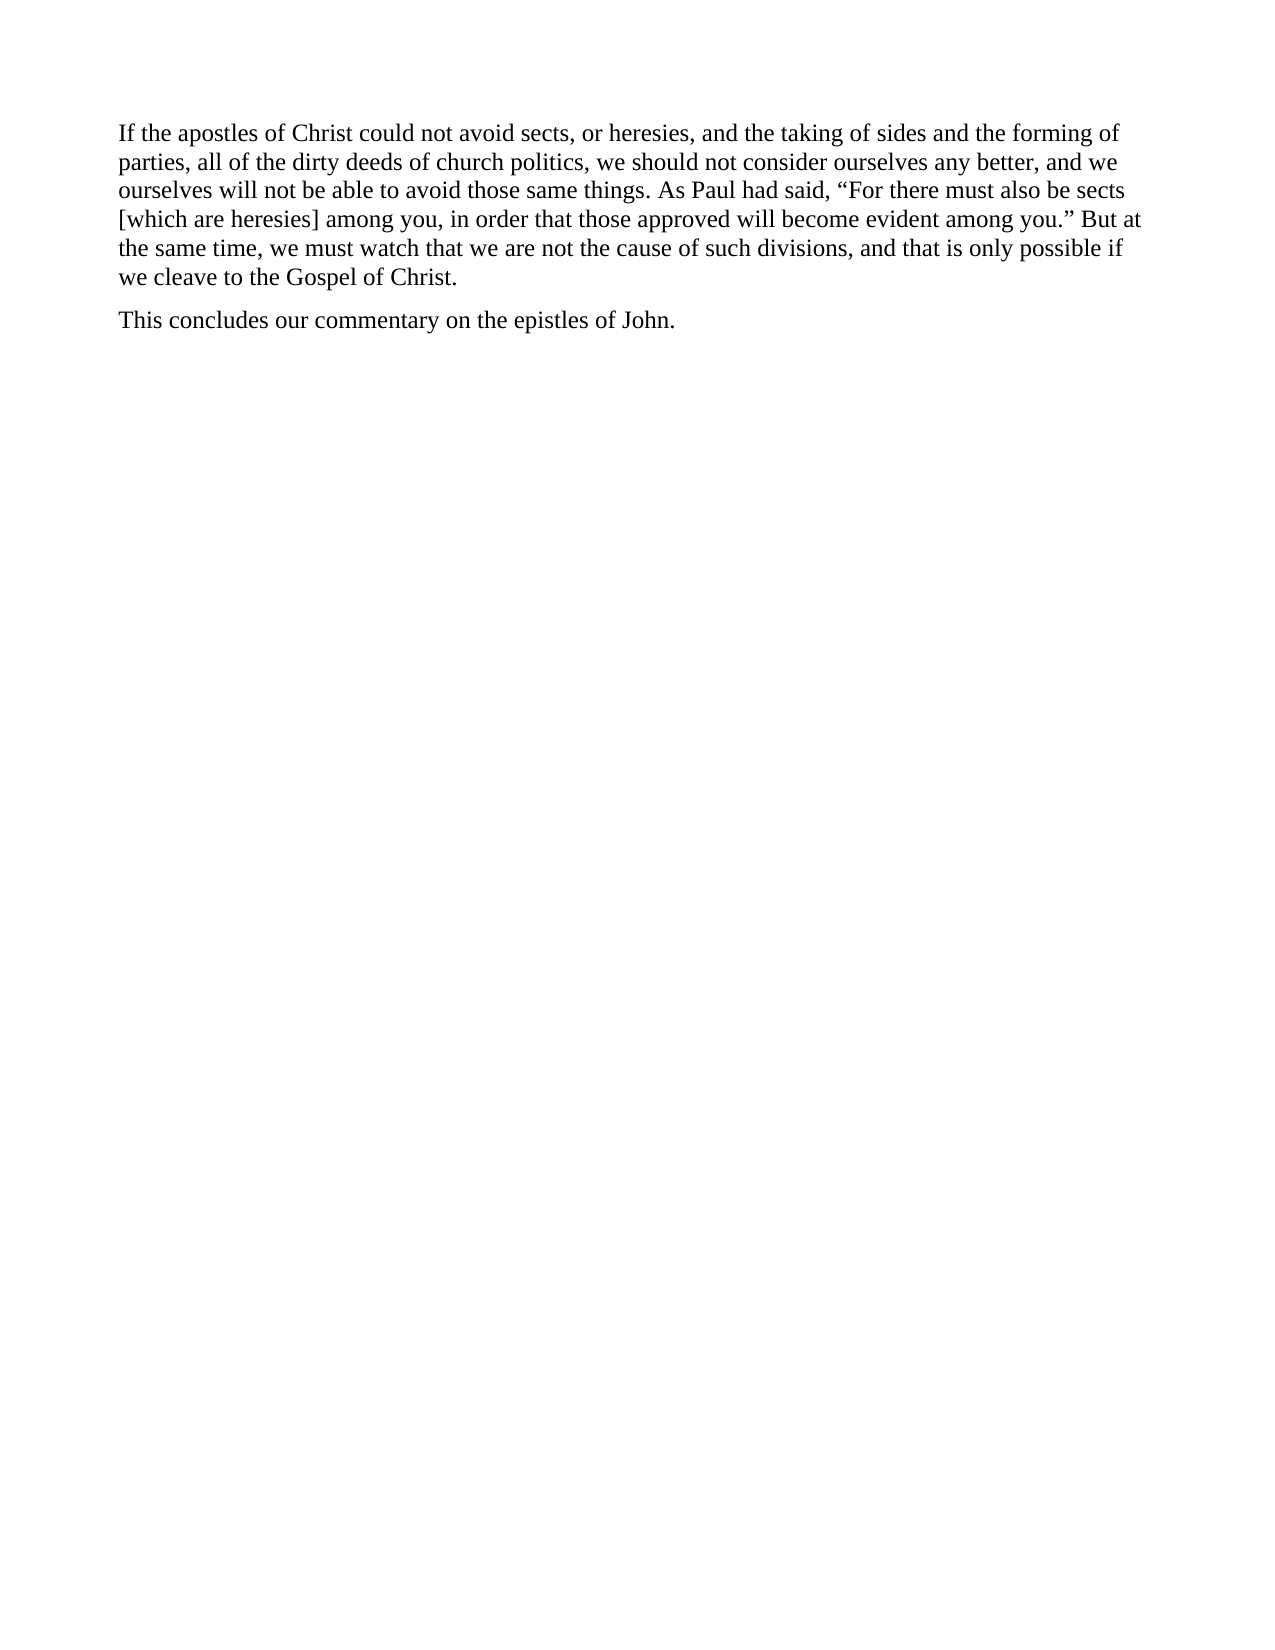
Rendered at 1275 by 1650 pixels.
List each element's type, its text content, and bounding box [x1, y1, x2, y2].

text This concludes our commentary on the epistles of John. [118, 305, 1157, 334]
text If the apostles of Christ could not avoid sects, or heresies, and the taking of sides and the forming of parties, all of the dirty deeds of church politics, we should not consider ourselves any better, and we ourselves will not be able to avoid those same things. As Paul had said, “For there must also be sects [which are heresies] among you, in order that those approved will become evident among you.” But at the same time, we must watch that we are not the cause of such divisions, and that is only possible if we cleave to the Gospel of Christ. [118, 118, 1157, 291]
